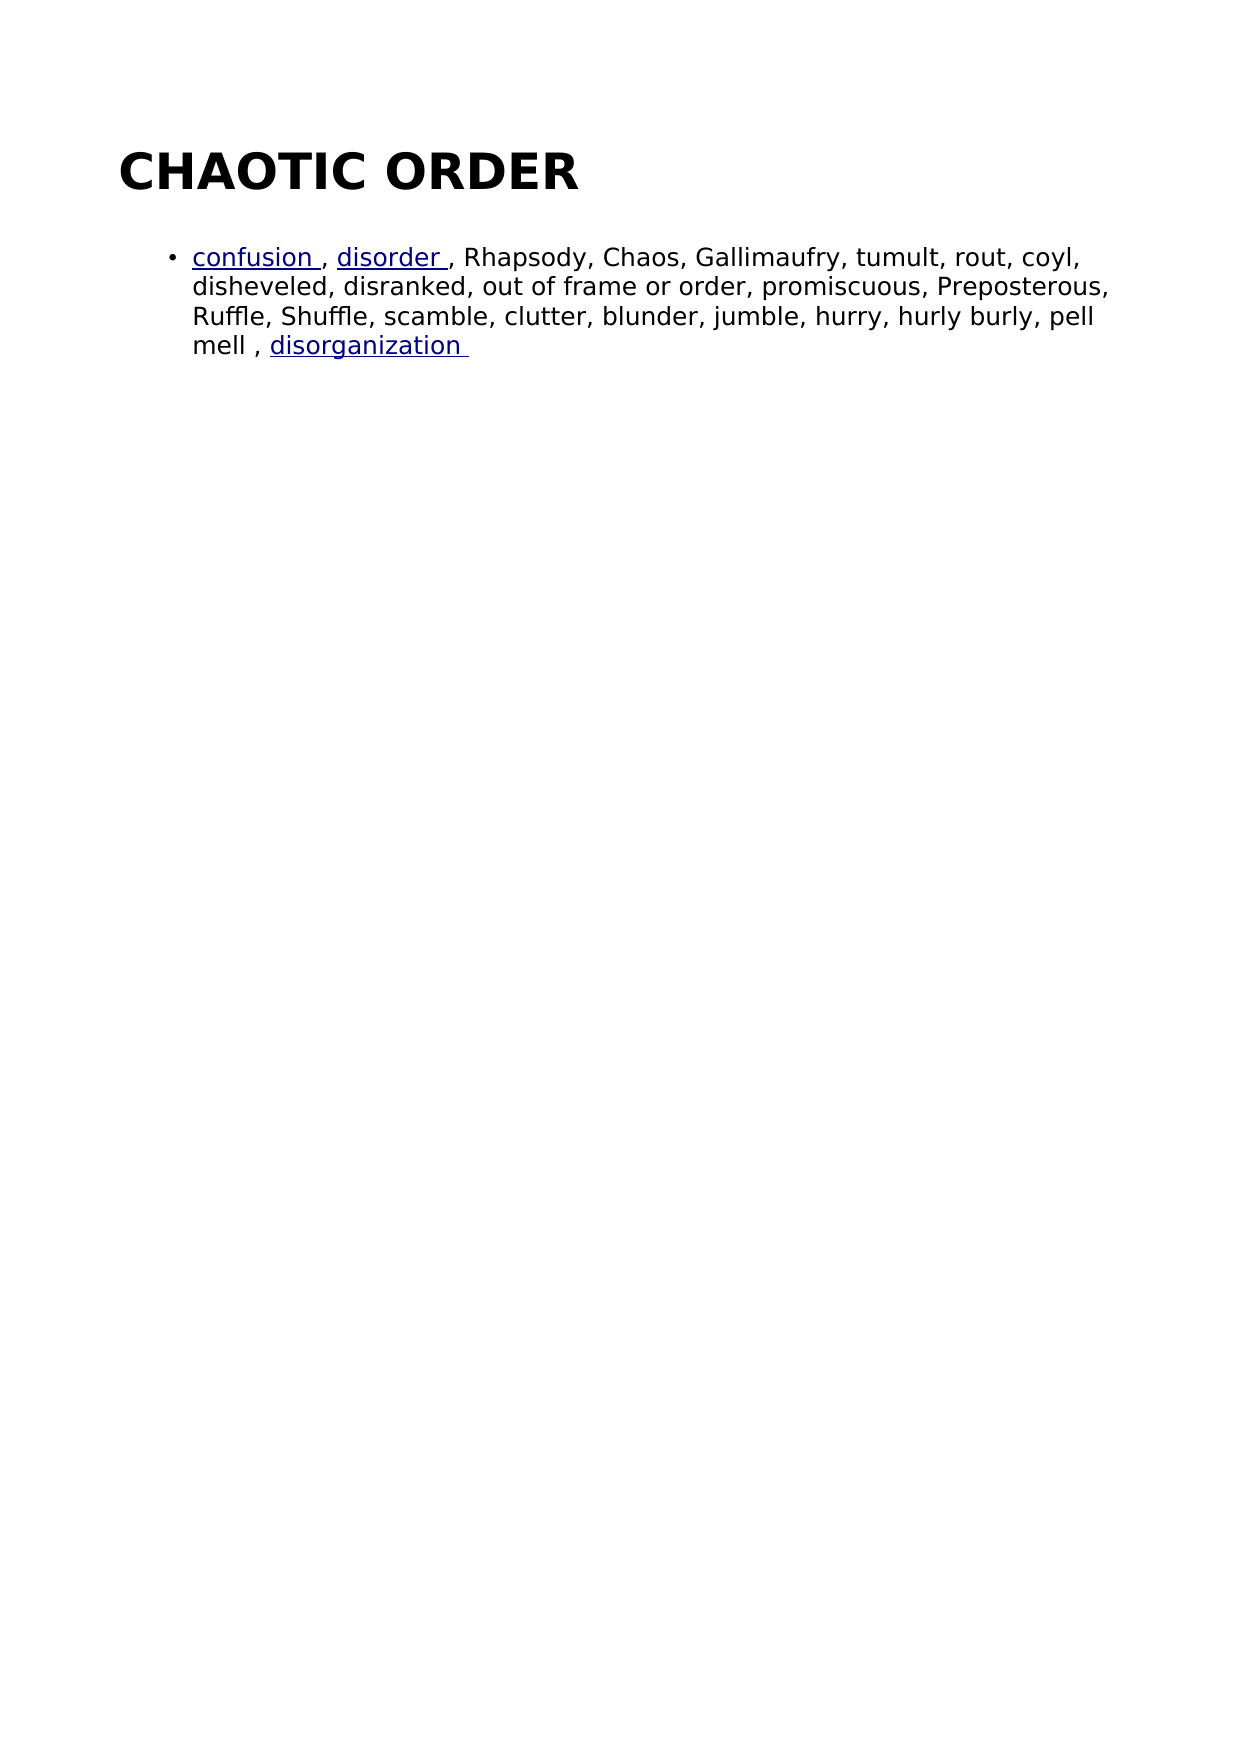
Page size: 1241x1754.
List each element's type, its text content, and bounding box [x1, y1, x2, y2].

list confusion , disorder , Rhapsody, Chaos, Gallimaufry, tumult, rout, coyl, disheveled, disranked, out of frame or order, promiscuous, Preposterous, Ruffle, Shuffle, scamble, clutter, blunder, jumble, hurry, hurly burly, pell mell , disorganization [177, 243, 1122, 360]
subtitle CHAOTIC ORDER [118, 143, 1122, 201]
